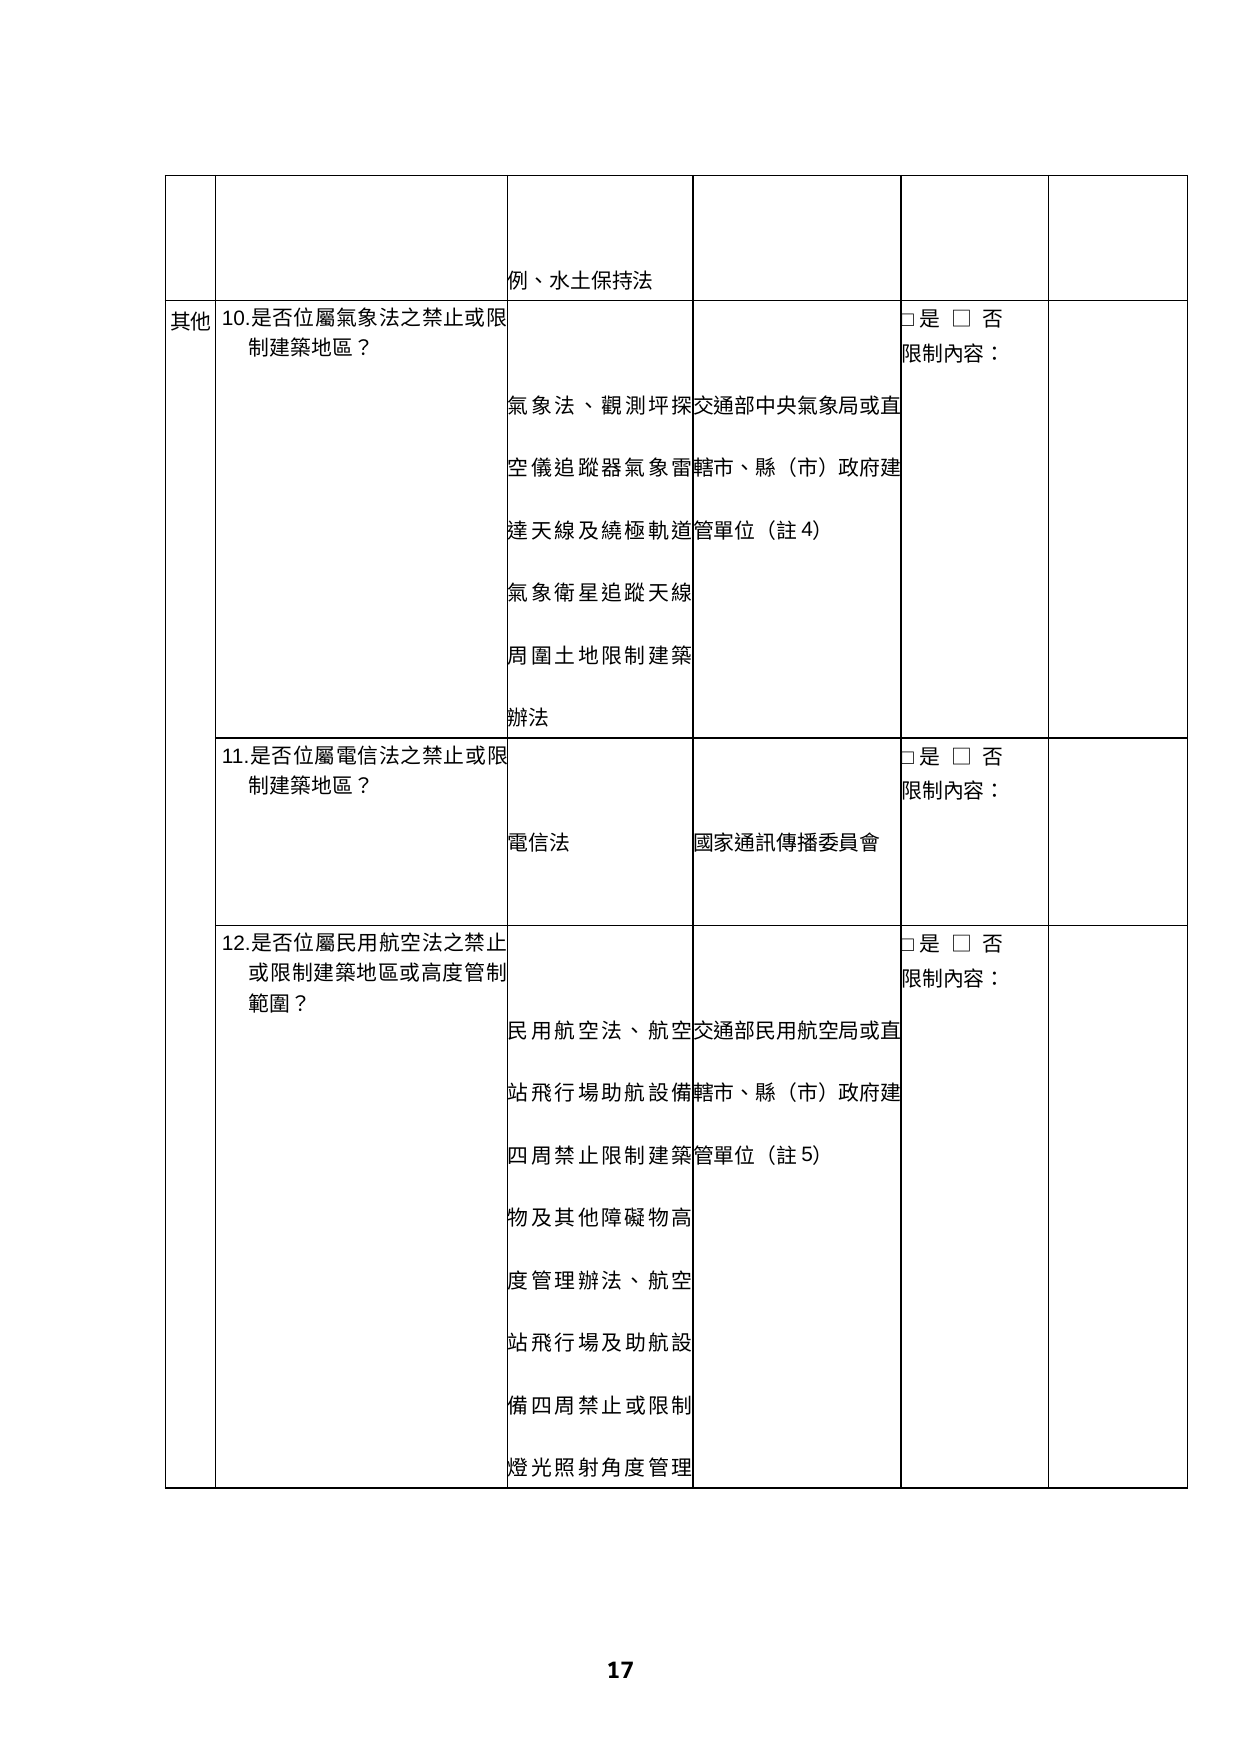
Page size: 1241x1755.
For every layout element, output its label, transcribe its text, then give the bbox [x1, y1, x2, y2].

table_cell 國家通訊傳播委員會 [694, 739, 900, 925]
table_cell [1049, 739, 1187, 925]
table_cell [166, 176, 215, 300]
table_cell [1049, 301, 1187, 737]
table_cell 10.是否位屬氣象法之禁止或限制建築地區？ [216, 301, 507, 737]
table_cell 山坡地保育利用條例、水土保持法 [508, 176, 692, 300]
table_cell 11.是否位屬電信法之禁止或限制建築地區？ [216, 739, 507, 925]
table_cell [216, 176, 507, 300]
table_cell 交通部民用航空局或直轄市、縣（市）政府建管單位（註5） [694, 926, 900, 1487]
table_cell 12.是否位屬民用航空法之禁止或限制建築地區或高度管制範圍？ [216, 926, 507, 1487]
table_cell 其他 [166, 301, 215, 1487]
table_cell [1049, 926, 1187, 1487]
table_cell 交通部中央氣象局或直轄市、縣（市）政府建管單位（註4） [694, 301, 900, 737]
table_cell [902, 176, 1048, 300]
table_cell □ 是 □ 否 限制內容： [902, 301, 1048, 737]
table_cell 電信法 [508, 739, 692, 925]
table_cell 民用航空法、航空站飛行場助航設備四周禁止限制建築物及其他障礙物高度管理辦法、航空站飛行場及助航設備四周禁止或限制燈光照射角度管理 [508, 926, 692, 1487]
table_cell 氣象法、觀測坪探空儀追蹤器氣象雷達天線及繞極軌道氣象衛星追蹤天線周圍土地限制建築辦法 [508, 301, 692, 737]
table_cell □ 是 □ 否 限制內容： [902, 926, 1048, 1487]
table_cell [1049, 176, 1187, 300]
table_cell □ 是 □ 否 限制內容： [902, 739, 1048, 925]
table_cell 直轄市、縣（市）政府 [694, 176, 900, 300]
